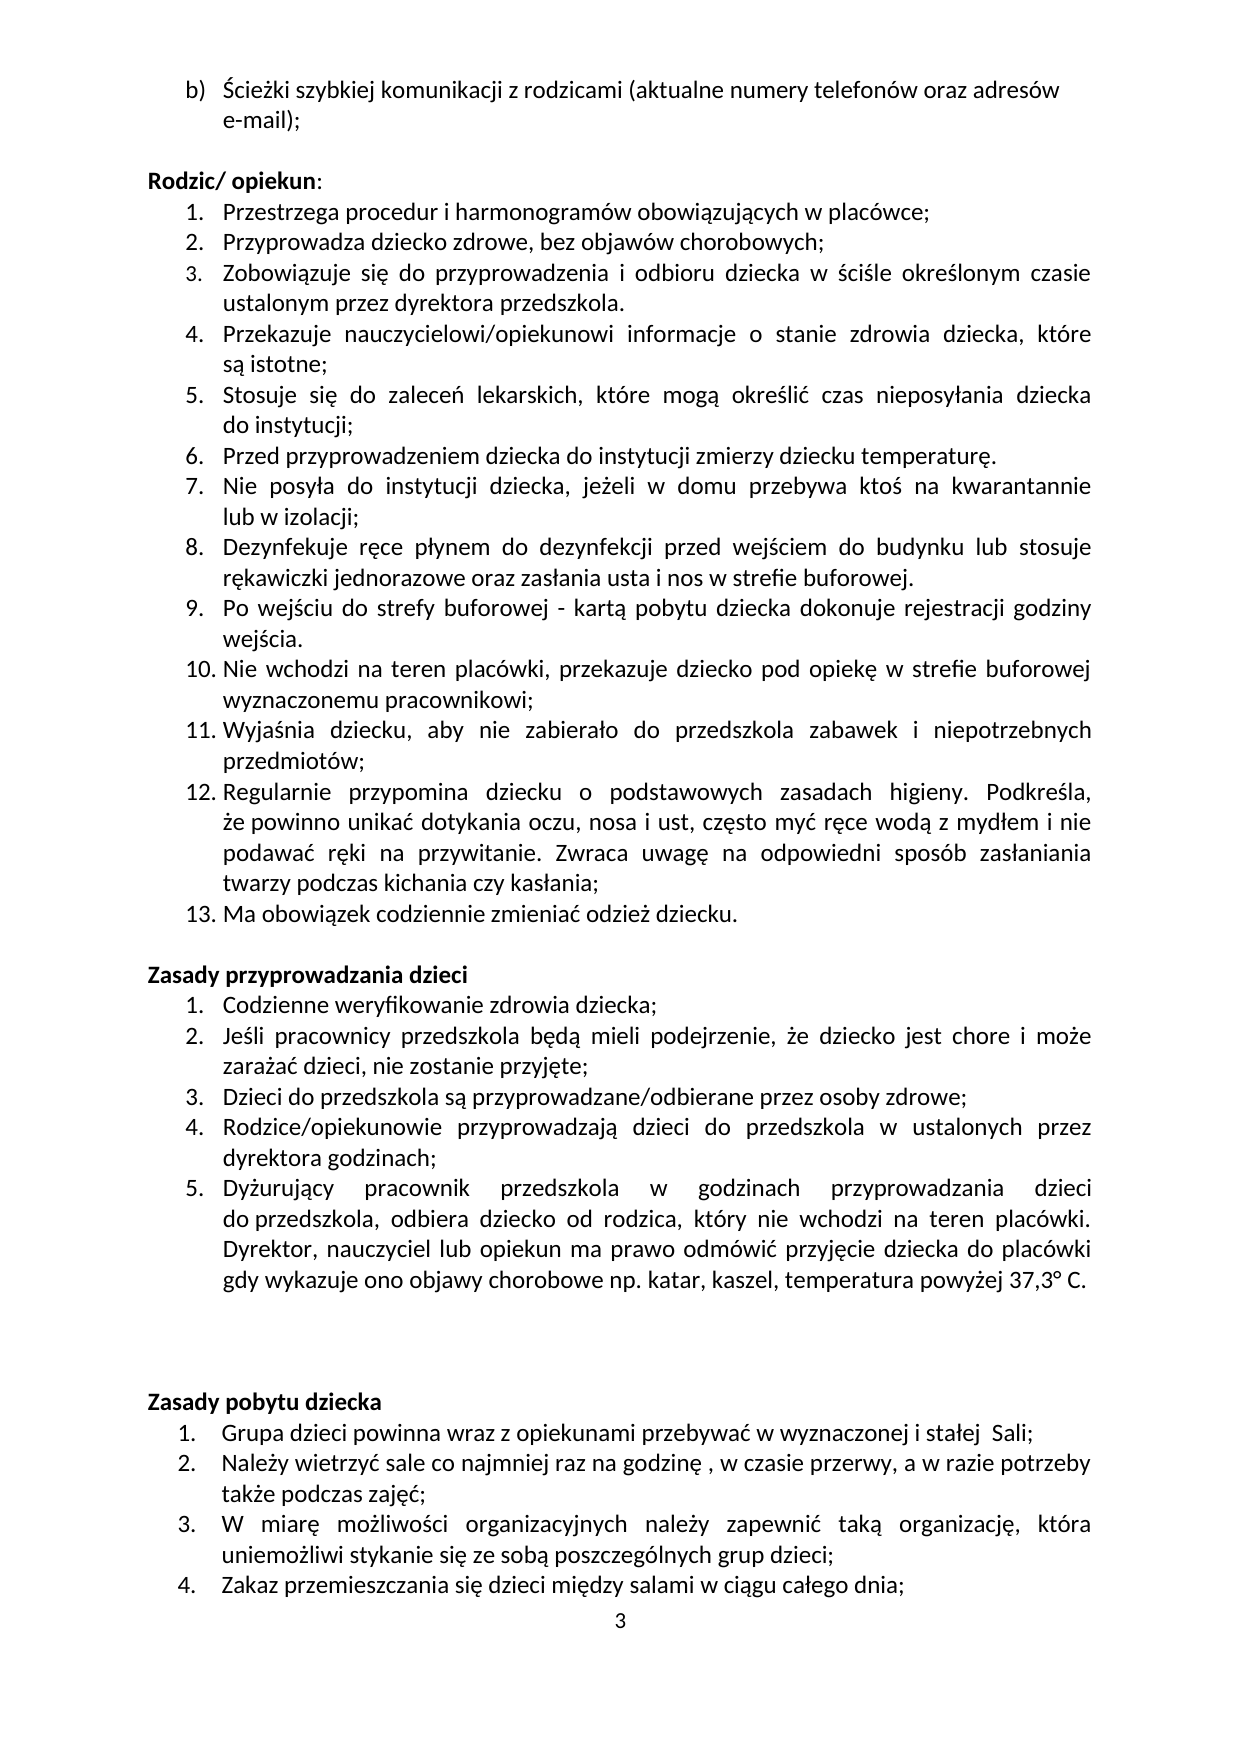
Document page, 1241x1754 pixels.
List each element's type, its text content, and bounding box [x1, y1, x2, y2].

list Rodzice/opiekunowie przyprowadzają dzieci do przedszkola w ustalonych przez dyrektora godzinach; [185, 1111, 1093, 1172]
list Przestrzega procedur i harmonogramów obowiązujących w placówce; [185, 196, 1093, 226]
list W miarę możliwości organizacyjnych należy zapewnić taką organizację, która uniemożliwi stykanie się ze sobą poszczególnych grup dzieci; [177, 1508, 1093, 1569]
list Jeśli pracownicy przedszkola będą mieli podejrzenie, że dziecko jest chore i może zarażać dzieci, nie zostanie przyjęte; [185, 1020, 1093, 1081]
list Regularnie przypomina dziecku o podstawowych zasadach higieny. Podkreśla, że powinno unikać dotykania oczu, nosa i ust, często myć ręce wodą z mydłem i nie podawać ręki na przywitanie. Zwraca uwagę na odpowiedni sposób zasłaniania twarzy podczas kichania czy kasłania; [185, 776, 1093, 898]
text Zasady przyprowadzania dzieci [148, 959, 1093, 989]
list Przekazuje nauczycielowi/opiekunowi informacje o stanie zdrowia dziecka, które są istotne; [185, 318, 1093, 379]
list Dyżurujący pracownik przedszkola w godzinach przyprowadzania dzieci do przedszkola, odbiera dziecko od rodzica, który nie wchodzi na teren placówki. Dyrektor, nauczyciel lub opiekun ma prawo odmówić przyjęcie dziecka do placówki gdy wykazuje ono objawy chorobowe np. katar, kaszel, temperatura powyżej 37,3° C. [185, 1172, 1093, 1294]
list Stosuje się do zaleceń lekarskich, które mogą określić czas nieposyłania dziecka do instytucji; [185, 379, 1093, 440]
list Należy wietrzyć sale co najmniej raz na godzinę , w czasie przerwy, a w razie potrzeby także podczas zajęć; [177, 1447, 1093, 1508]
list Po wejściu do strefy buforowej - kartą pobytu dziecka dokonuje rejestracji godziny wejścia. [185, 593, 1093, 654]
list Nie posyła do instytucji dziecka, jeżeli w domu przebywa ktoś na kwarantannie lub w izolacji; [185, 471, 1093, 532]
list Ścieżki szybkiej komunikacji z rodzicami (aktualne numery telefonów oraz adresów [185, 74, 1093, 104]
list Przed przyprowadzeniem dziecka do instytucji zmierzy dziecku temperaturę. [185, 440, 1093, 471]
list Dezynfekuje ręce płynem do dezynfekcji przed wejściem do budynku lub stosuje rękawiczki jednorazowe oraz zasłania usta i nos w strefie buforowej. [185, 532, 1093, 593]
list Nie wchodzi na teren placówki, przekazuje dziecko pod opiekę w strefie buforowej wyznaczonemu pracownikowi; [185, 654, 1093, 715]
list e-mail); [223, 104, 1093, 135]
list Zakaz przemieszczania się dzieci między salami w ciągu całego dnia; [177, 1569, 1093, 1600]
list Ma obowiązek codziennie zmieniać odzież dziecku. [185, 898, 1093, 928]
text Rodzic/ opiekun: [148, 165, 1093, 196]
list Zobowiązuje się do przyprowadzenia i odbioru dziecka w ściśle określonym czasie ustalonym przez dyrektora przedszkola. [185, 257, 1093, 318]
list Grupa dzieci powinna wraz z opiekunami przebywać w wyznaczonej i stałej Sali; [177, 1417, 1093, 1447]
list Dzieci do przedszkola są przyprowadzane/odbierane przez osoby zdrowe; [185, 1081, 1093, 1111]
list Przyprowadza dziecko zdrowe, bez objawów chorobowych; [185, 226, 1093, 257]
list Wyjaśnia dziecku, aby nie zabierało do przedszkola zabawek i niepotrzebnych przedmiotów; [185, 715, 1093, 776]
list Codzienne weryfikowanie zdrowia dziecka; [185, 989, 1093, 1020]
text Zasady pobytu dziecka [148, 1386, 1093, 1417]
